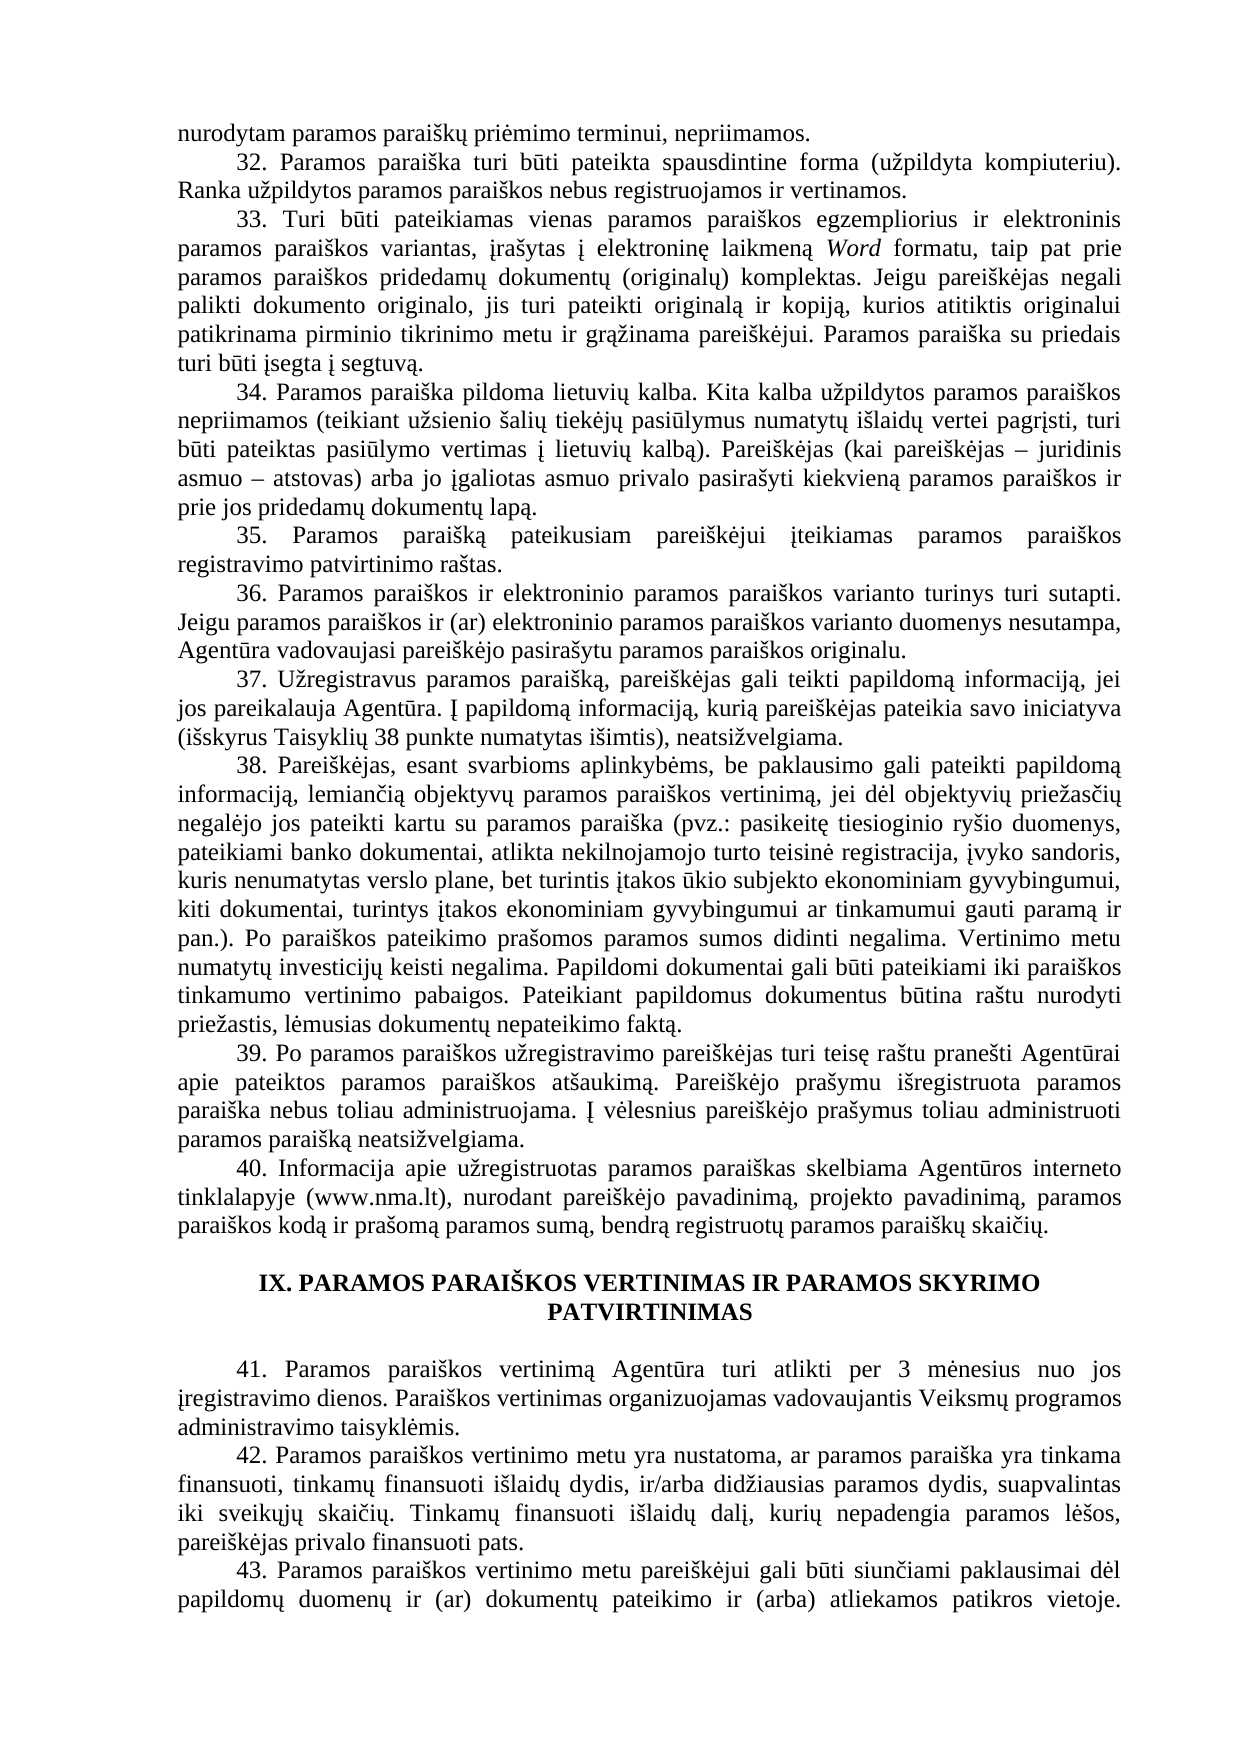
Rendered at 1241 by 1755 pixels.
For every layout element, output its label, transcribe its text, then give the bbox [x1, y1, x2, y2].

text 32. Paramos paraiška turi būti pateikta spausdintine forma (užpildyta kompiuteriu). Ranka užpildytos paramos paraiškos nebus registruojamos ir vertinamos. [177, 147, 1122, 204]
text 39. Po paramos paraiškos užregistravimo pareiškėjas turi teisę raštu pranešti Agentūrai apie pateiktos paramos paraiškos atšaukimą. Pareiškėjo prašymu išregistruota paramos paraiška nebus toliau administruojama. Į vėlesnius pareiškėjo prašymus toliau administruoti paramos paraišką neatsižvelgiama. [177, 1038, 1122, 1153]
text 40. Informacija apie užregistruotas paramos paraiškas skelbiama Agentūros interneto tinklalapyje (www.nma.lt), nurodant pareiškėjo pavadinimą, projekto pavadinimą, paramos paraiškos kodą ir prašomą paramos sumą, bendrą registruotų paramos paraiškų skaičių. [177, 1153, 1122, 1239]
text 38. Pareiškėjas, esant svarbioms aplinkybėms, be paklausimo gali pateikti papildomą informaciją, lemiančią objektyvų paramos paraiškos vertinimą, jei dėl objektyvių priežasčių negalėjo jos pateikti kartu su paramos paraiška (pvz.: pasikeitę tiesioginio ryšio duomenys, pateikiami banko dokumentai, atlikta nekilnojamojo turto teisinė registracija, įvyko sandoris, kuris nenumatytas verslo plane, bet turintis įtakos ūkio subjekto ekonominiam gyvybingumui, kiti dokumentai, turintys įtakos ekonominiam gyvybingumui ar tinkamumui gauti paramą ir pan.). Po paraiškos pateikimo prašomos paramos sumos didinti negalima. Vertinimo metu numatytų investicijų keisti negalima. Papildomi dokumentai gali būti pateikiami iki paraiškos tinkamumo vertinimo pabaigos. Pateikiant papildomus dokumentus būtina raštu nurodyti priežastis, lėmusias dokumentų nepateikimo faktą. [177, 751, 1122, 1038]
text 35. Paramos paraišką pateikusiam pareiškėjui įteikiamas paramos paraiškos registravimo patvirtinimo raštas. [177, 521, 1122, 578]
text 41. Paramos paraiškos vertinimą Agentūra turi atlikti per 3 mėnesius nuo jos įregistravimo dienos. Paraiškos vertinimas organizuojamas vadovaujantis Veiksmų programos administravimo taisyklėmis. [177, 1354, 1122, 1441]
text 37. Užregistravus paramos paraišką, pareiškėjas gali teikti papildomą informaciją, jei jos pareikalauja Agentūra. Į papildomą informaciją, kurią pareiškėjas pateikia savo iniciatyva (išskyrus Taisyklių 38 punkte numatytas išimtis), neatsižvelgiama. [177, 664, 1122, 751]
text 43. Paramos paraiškos vertinimo metu pareiškėjui gali būti siunčiami paklausimai dėl papildomų duomenų ir (ar) dokumentų pateikimo ir (arba) atliekamos patikros vietoje. [177, 1556, 1122, 1613]
text IX. PARAMOS PARAIŠKOS VERTINIMAS IR PARAMOS SKYRIMO PATVIRTINIMAS [177, 1268, 1122, 1326]
text 42. Paramos paraiškos vertinimo metu yra nustatoma, ar paramos paraiška yra tinkama finansuoti, tinkamų finansuoti išlaidų dydis, ir/arba didžiausias paramos dydis, suapvalintas iki sveikųjų skaičių. Tinkamų finansuoti išlaidų dalį, kurių nepadengia paramos lėšos, pareiškėjas privalo finansuoti pats. [177, 1441, 1122, 1556]
text 33. Turi būti pateikiamas vienas paramos paraiškos egzempliorius ir elektroninis paramos paraiškos variantas, įrašytas į elektroninę laikmeną Word formatu, taip pat prie paramos paraiškos pridedamų dokumentų (originalų) komplektas. Jeigu pareiškėjas negali palikti dokumento originalo, jis turi pateikti originalą ir kopiją, kurios atitiktis originalui patikrinama pirminio tikrinimo metu ir grąžinama pareiškėjui. Paramos paraiška su priedais turi būti įsegta į segtuvą. [177, 204, 1122, 377]
text nurodytam paramos paraiškų priėmimo terminui, nepriimamos. [177, 118, 1122, 147]
text 36. Paramos paraiškos ir elektroninio paramos paraiškos varianto turinys turi sutapti. Jeigu paramos paraiškos ir (ar) elektroninio paramos paraiškos varianto duomenys nesutampa, Agentūra vadovaujasi pareiškėjo pasirašytu paramos paraiškos originalu. [177, 578, 1122, 664]
text 34. Paramos paraiška pildoma lietuvių kalba. Kita kalba užpildytos paramos paraiškos nepriimamos (teikiant užsienio šalių tiekėjų pasiūlymus numatytų išlaidų vertei pagrįsti, turi būti pateiktas pasiūlymo vertimas į lietuvių kalbą). Pareiškėjas (kai pareiškėjas – juridinis asmuo – atstovas) arba jo įgaliotas asmuo privalo pasirašyti kiekvieną paramos paraiškos ir prie jos pridedamų dokumentų lapą. [177, 377, 1122, 521]
